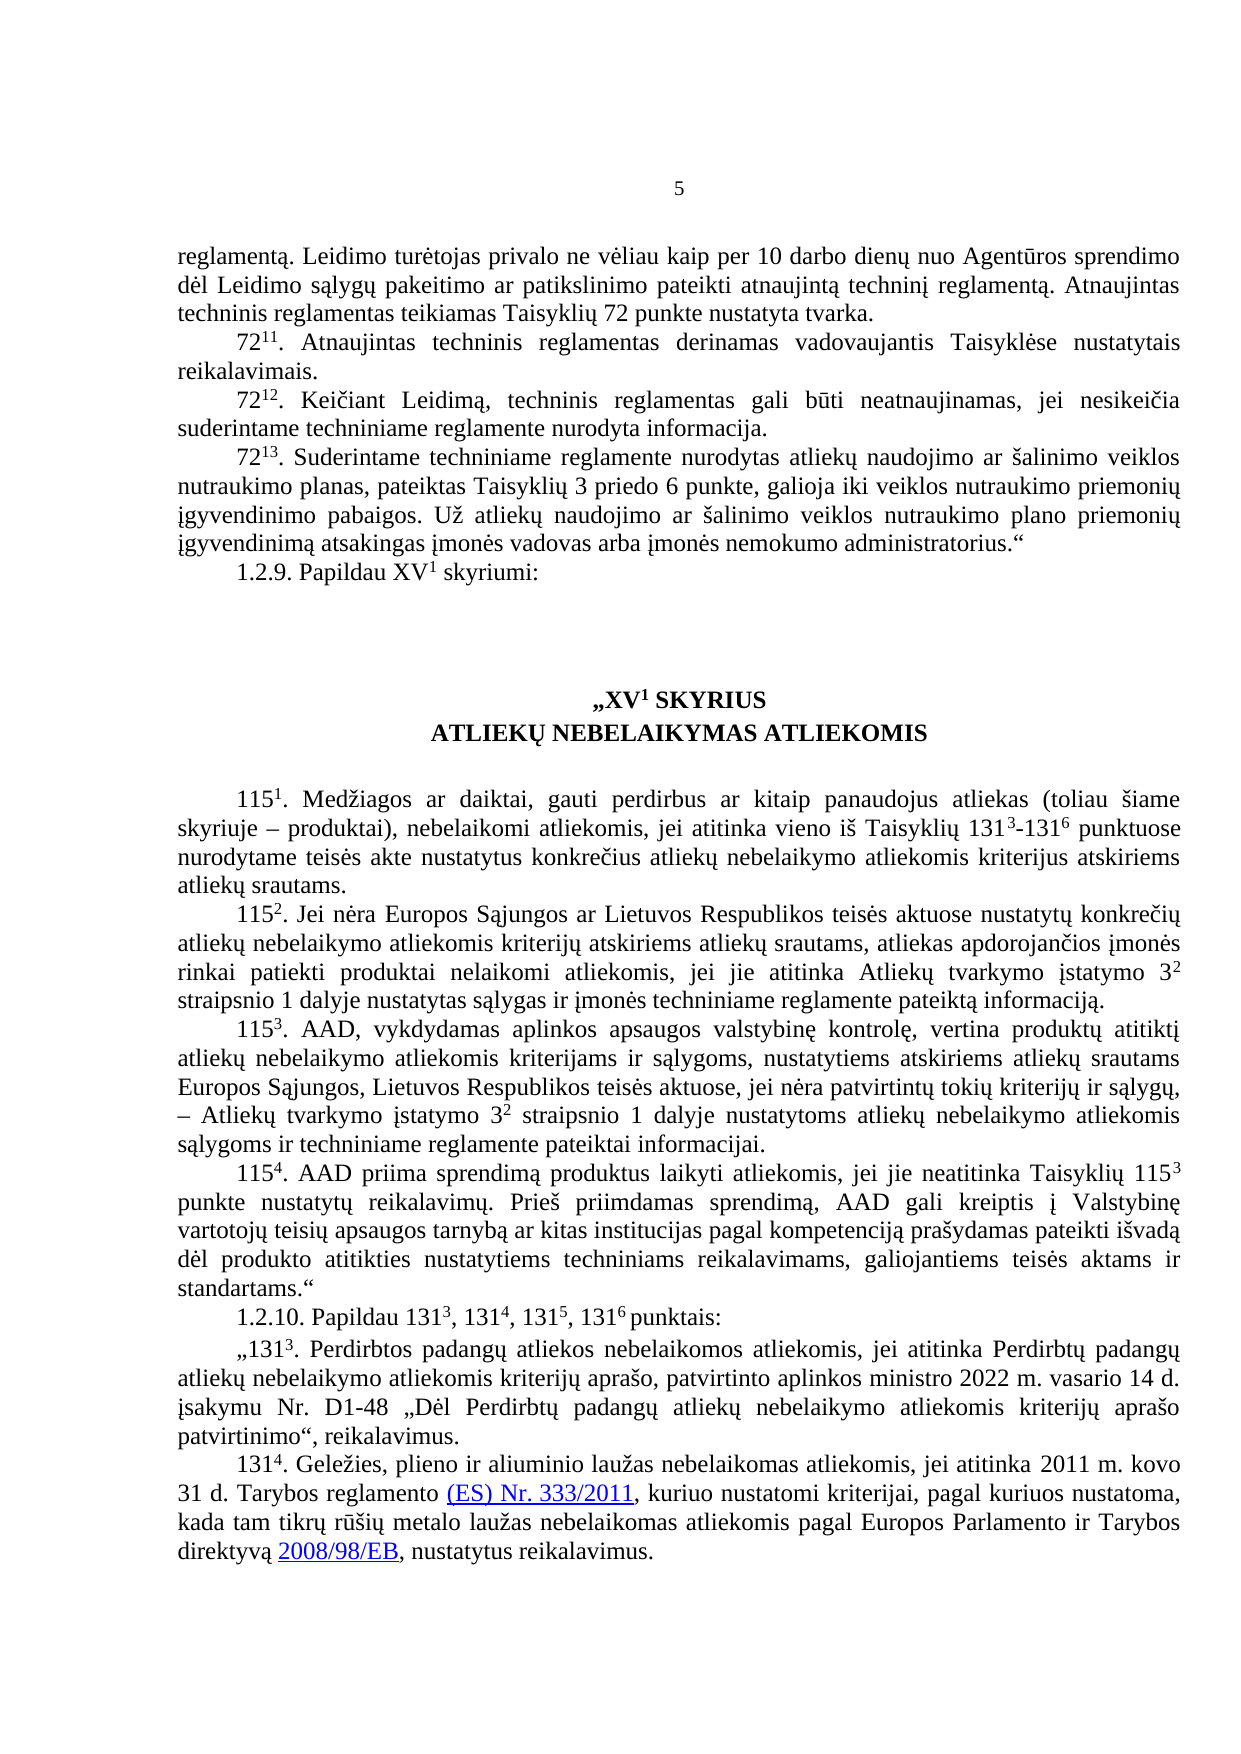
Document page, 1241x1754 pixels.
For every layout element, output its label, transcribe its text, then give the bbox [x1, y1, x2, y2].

text 1151. Medžiagos ar daiktai, gauti perdirbus ar kitaip panaudojus atliekas (toliau šiame skyriuje – produktai), nebelaikomi atliekomis, jei atitinka vieno iš Taisyklių 1313-1316 punktuose nurodytame teisės akte nustatytus konkrečius atliekų nebelaikymo atliekomis kriterijus atskiriems atliekų srautams. [177, 784, 1181, 899]
text „XV1 SKYRIUS [177, 685, 1181, 714]
text „1313. Perdirbtos padangų atliekos nebelaikomos atliekomis, jei atitinka Perdirbtų padangų atliekų nebelaikymo atliekomis kriterijų aprašo, patvirtinto aplinkos ministro 2022 m. vasario 14 d. įsakymu Nr. D1-48 „Dėl Perdirbtų padangų atliekų nebelaikymo atliekomis kriterijų aprašo patvirtinimo“, reikalavimus. [177, 1334, 1181, 1449]
text 7211. Atnaujintas techninis reglamentas derinamas vadovaujantis Taisyklėse nustatytais reikalavimais. [177, 327, 1181, 385]
text 7212. Keičiant Leidimą, techninis reglamentas gali būti neatnaujinamas, jei nesikeičia suderintame techniniame reglamente nurodyta informacija. [177, 385, 1181, 442]
text 1153. AAD, vykdydamas aplinkos apsaugos valstybinę kontrolę, vertina produktų atitiktį atliekų nebelaikymo atliekomis kriterijams ir sąlygoms, nustatytiems atskiriems atliekų srautams Europos Sąjungos, Lietuvos Respublikos teisės aktuose, jei nėra patvirtintų tokių kriterijų ir sąlygų, – Atliekų tvarkymo įstatymo 32 straipsnio 1 dalyje nustatytoms atliekų nebelaikymo atliekomis sąlygoms ir techniniame reglamente pateiktai informacijai. [177, 1014, 1181, 1158]
text ATLIEKŲ NEBELAIKYMAS ATLIEKOMIS [177, 718, 1181, 747]
text reglamentą. Leidimo turėtojas privalo ne vėliau kaip per 10 darbo dienų nuo Agentūros sprendimo dėl Leidimo sąlygų pakeitimo ar patikslinimo pateikti atnaujintą techninį reglamentą. Atnaujintas techninis reglamentas teikiamas Taisyklių 72 punkte nustatyta tvarka. [177, 241, 1181, 327]
text 1314. Geležies, plieno ir aliuminio laužas nebelaikomas atliekomis, jei atitinka 2011 m. kovo 31 d. Tarybos reglamento (ES) Nr. 333/2011, kuriuo nustatomi kriterijai, pagal kuriuos nustatoma, kada tam tikrų rūšių metalo laužas nebelaikomas atliekomis pagal Europos Parlamento ir Tarybos direktyvą 2008/98/EB, nustatytus reikalavimus. [177, 1449, 1181, 1564]
text 1.2.10. Papildau 1313, 1314, 1315, 1316 punktais: [177, 1302, 1181, 1330]
text 1.2.9. Papildau XV1 skyriumi: [177, 557, 1181, 586]
text 1154. AAD priima sprendimą produktus laikyti atliekomis, jei jie neatitinka Taisyklių 1153 punkte nustatytų reikalavimų. Prieš priimdamas sprendimą, AAD gali kreiptis į Valstybinę vartotojų teisių apsaugos tarnybą ar kitas institucijas pagal kompetenciją prašydamas pateikti išvadą dėl produkto atitikties nustatytiems techniniams reikalavimams, galiojantiems teisės aktams ir standartams.“ [177, 1158, 1181, 1302]
text 1152. Jei nėra Europos Sąjungos ar Lietuvos Respublikos teisės aktuose nustatytų konkrečių atliekų nebelaikymo atliekomis kriterijų atskiriems atliekų srautams, atliekas apdorojančios įmonės rinkai patiekti produktai nelaikomi atliekomis, jei jie atitinka Atliekų tvarkymo įstatymo 32 straipsnio 1 dalyje nustatytas sąlygas ir įmonės techniniame reglamente pateiktą informaciją. [177, 899, 1181, 1014]
text 7213. Suderintame techniniame reglamente nurodytas atliekų naudojimo ar šalinimo veiklos nutraukimo planas, pateiktas Taisyklių 3 priedo 6 punkte, galioja iki veiklos nutraukimo priemonių įgyvendinimo pabaigos. Už atliekų naudojimo ar šalinimo veiklos nutraukimo plano priemonių įgyvendinimą atsakingas įmonės vadovas arba įmonės nemokumo administratorius.“ [177, 442, 1181, 557]
